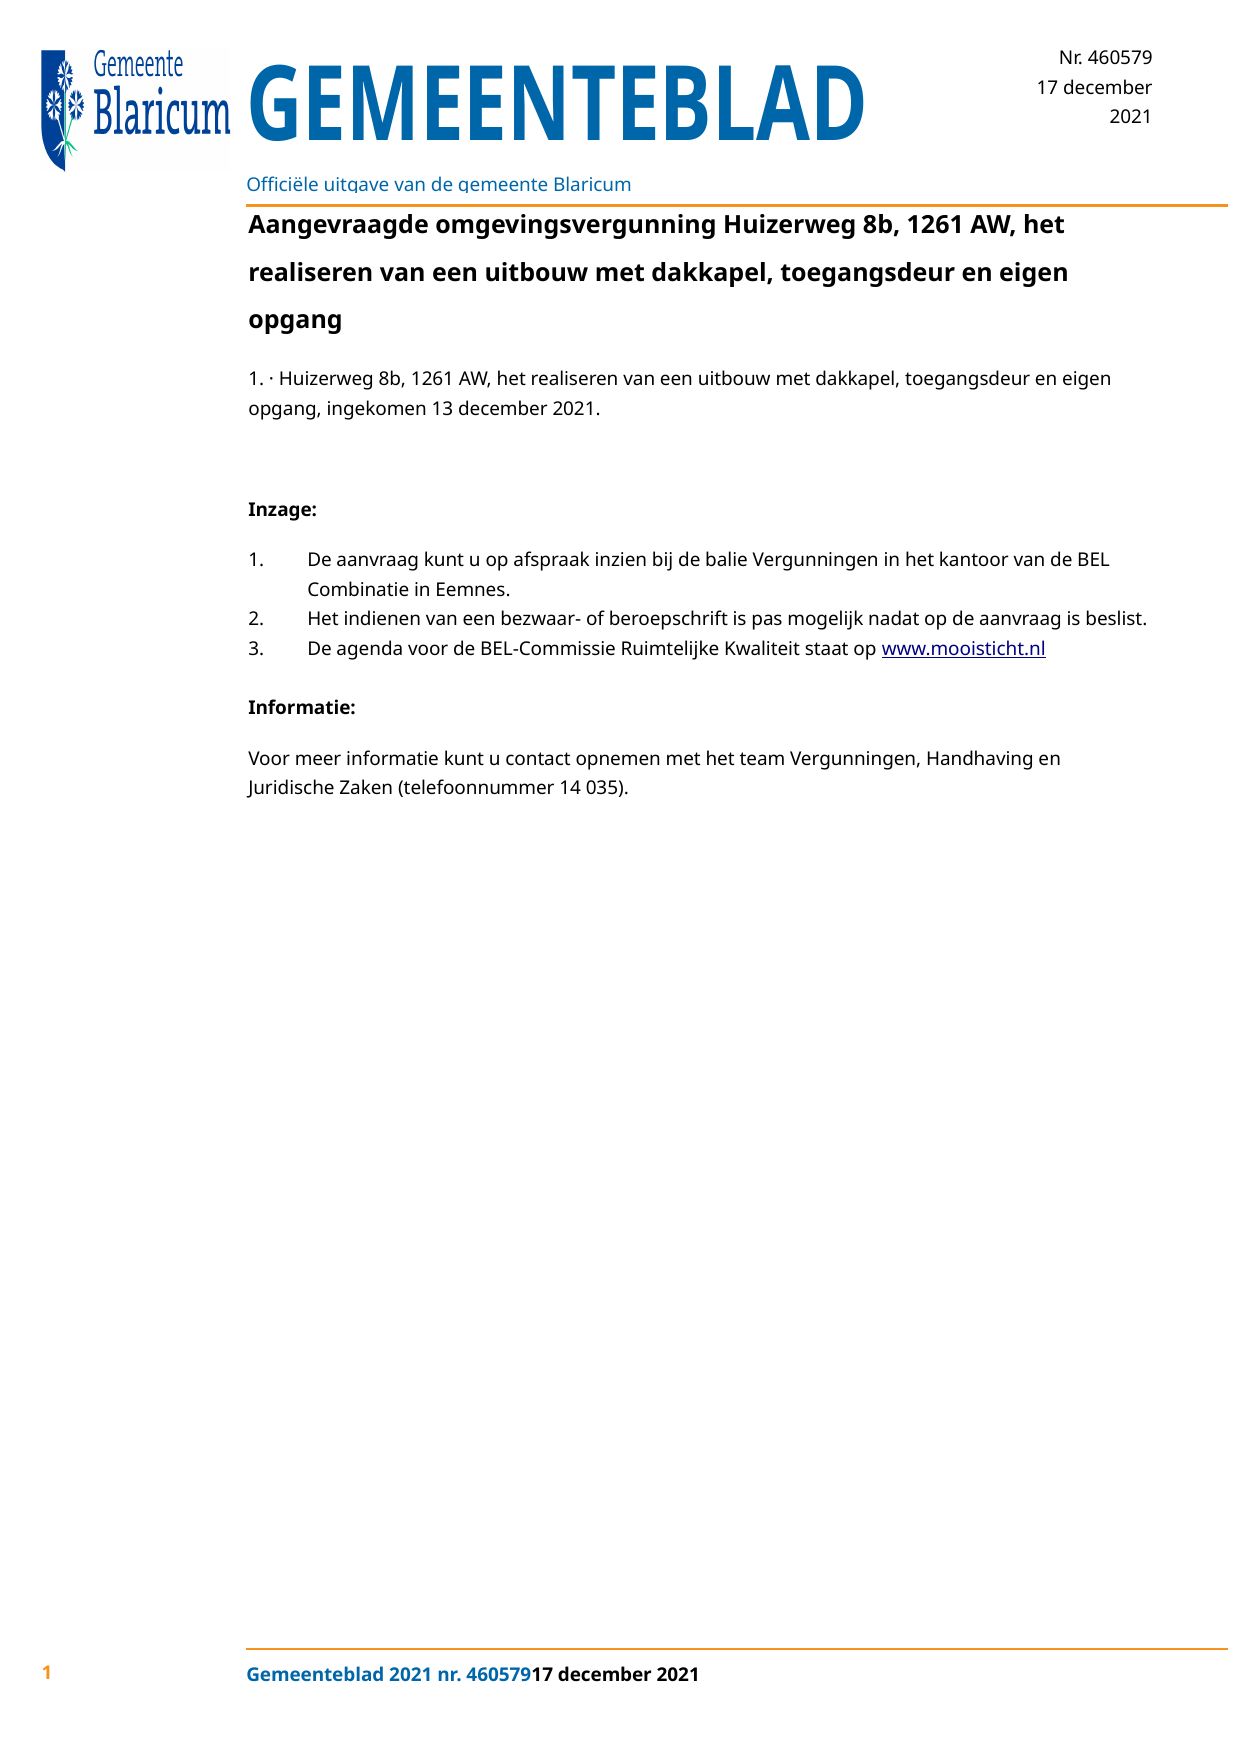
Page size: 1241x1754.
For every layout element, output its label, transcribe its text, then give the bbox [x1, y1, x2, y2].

text Informatie: [248, 694, 1152, 720]
list De aanvraag kunt u op afspraak inzien bij de balie Vergunningen in het kantoor van de BEL Combinatie in Eemnes. [248, 546, 1152, 602]
text Aangevraagde omgevingsvergunning Huizerweg 8b, 1261 AW, het realiseren van een uitbouw met dakkapel, toegangsdeur en eigen opgang [248, 207, 1152, 336]
text 1. · Huizerweg 8b, 1261 AW, het realiseren van een uitbouw met dakkapel, toegangsdeur en eigen opgang, ingekomen 13 december 2021. [248, 366, 1152, 421]
list Het indienen van een bezwaar- of beroepschrift is pas mogelijk nadat op de aanvraag is beslist. [248, 606, 1152, 631]
text Inzage: [248, 496, 1152, 522]
list De agenda voor de BEL-Commissie Ruimtelijke Kwaliteit staat op www.mooisticht.nl [248, 635, 1152, 661]
text Voor meer informatie kunt u contact opnemen met het team Vergunningen, Handhaving en Juridische Zaken (telefoonnummer 14 035). [248, 745, 1152, 800]
picture [41, 47, 231, 172]
